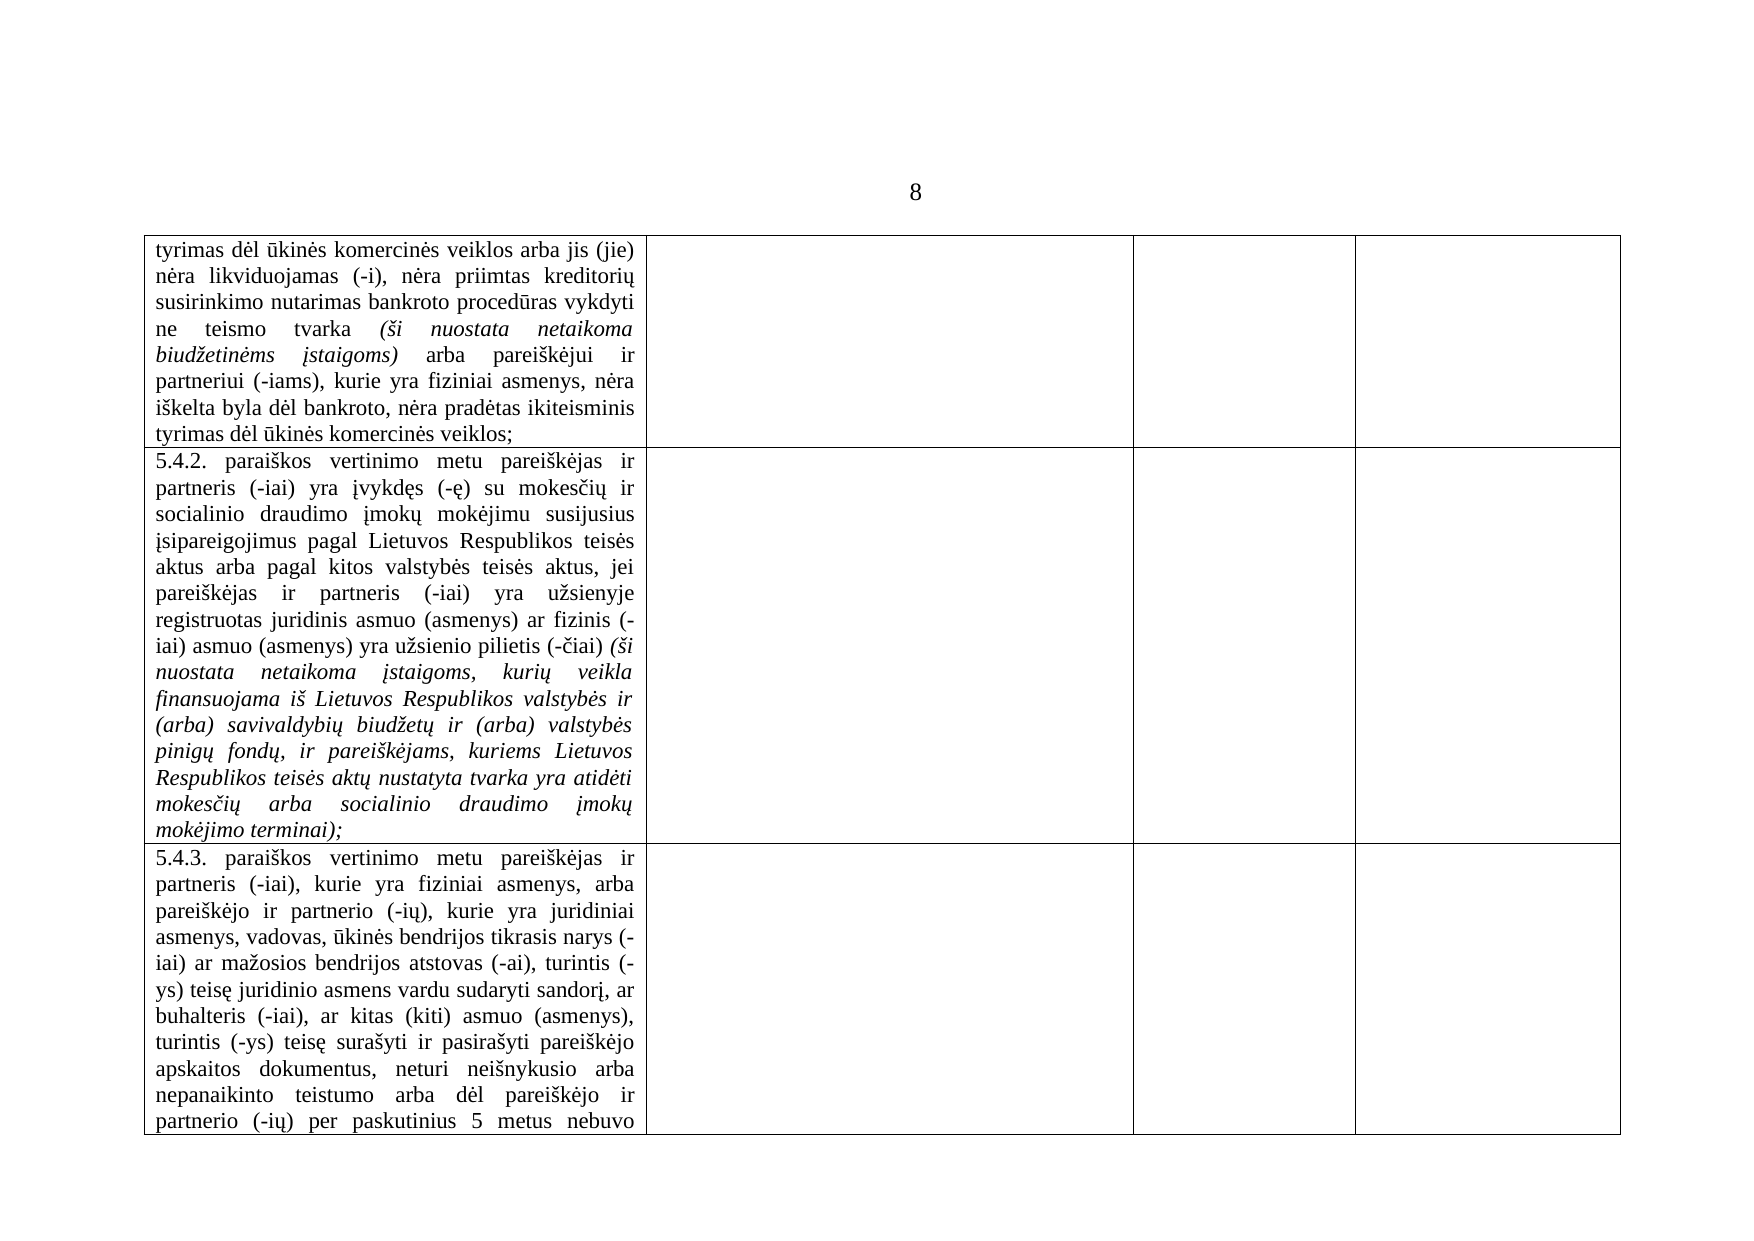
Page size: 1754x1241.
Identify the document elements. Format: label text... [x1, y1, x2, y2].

table_cell [647, 844, 1133, 1134]
table_cell 5.4.2. paraiškos vertinimo metu pareiškėjas ir partneris (-iai) yra įvykdęs (-ę) su mokesčių ir socialinio draudimo įmokų mokėjimu susijusius įsipareigojimus pagal Lietuvos Respublikos teisės aktus arba pagal kitos valstybės teisės aktus, jei pareiškėjas ir partneris (-iai) yra užsienyje registruotas juridinis asmuo (asmenys) ar fizinis (-iai) asmuo (asmenys) yra užsienio pilietis (-čiai) (ši nuostata netaikoma įstaigoms, kurių veikla finansuojama iš Lietuvos Respublikos valstybės ir (arba) savivaldybių biudžetų ir (arba) valstybės pinigų fondų, ir pareiškėjams, kuriems Lietuvos Respublikos teisės aktų nustatyta tvarka yra atidėti mokesčių arba socialinio draudimo įmokų mokėjimo terminai); [145, 448, 646, 843]
table_cell [1134, 448, 1355, 843]
table_cell [1356, 236, 1620, 447]
table_cell [647, 448, 1133, 843]
table_cell [1134, 236, 1355, 447]
table_cell [1134, 844, 1355, 1134]
table_cell [647, 236, 1133, 447]
table_cell [1356, 448, 1620, 843]
table_cell 5.4.3. paraiškos vertinimo metu pareiškėjas ir partneris (-iai), kurie yra fiziniai asmenys, arba pareiškėjo ir partnerio (-ių), kurie yra juridiniai asmenys, vadovas, ūkinės bendrijos tikrasis narys (-iai) ar mažosios bendrijos atstovas (-ai), turintis (-ys) teisę juridinio asmens vardu sudaryti sandorį, ar buhalteris (-iai), ar kitas (kiti) asmuo (asmenys), turintis (-ys) teisę surašyti ir pasirašyti pareiškėjo apskaitos dokumentus, neturi neišnykusio arba nepanaikinto teistumo arba dėl pareiškėjo ir partnerio (-ių) per paskutinius 5 metus nebuvo [145, 844, 646, 1134]
table_cell [1356, 844, 1620, 1134]
table_cell tyrimas dėl ūkinės komercinės veiklos arba jis (jie) nėra likviduojamas (-i), nėra priimtas kreditorių susirinkimo nutarimas bankroto procedūras vykdyti ne teismo tvarka (ši nuostata netaikoma biudžetinėms įstaigoms) arba pareiškėjui ir partneriui (-iams), kurie yra fiziniai asmenys, nėra iškelta byla dėl bankroto, nėra pradėtas ikiteisminis tyrimas dėl ūkinės komercinės veiklos; [145, 236, 646, 447]
